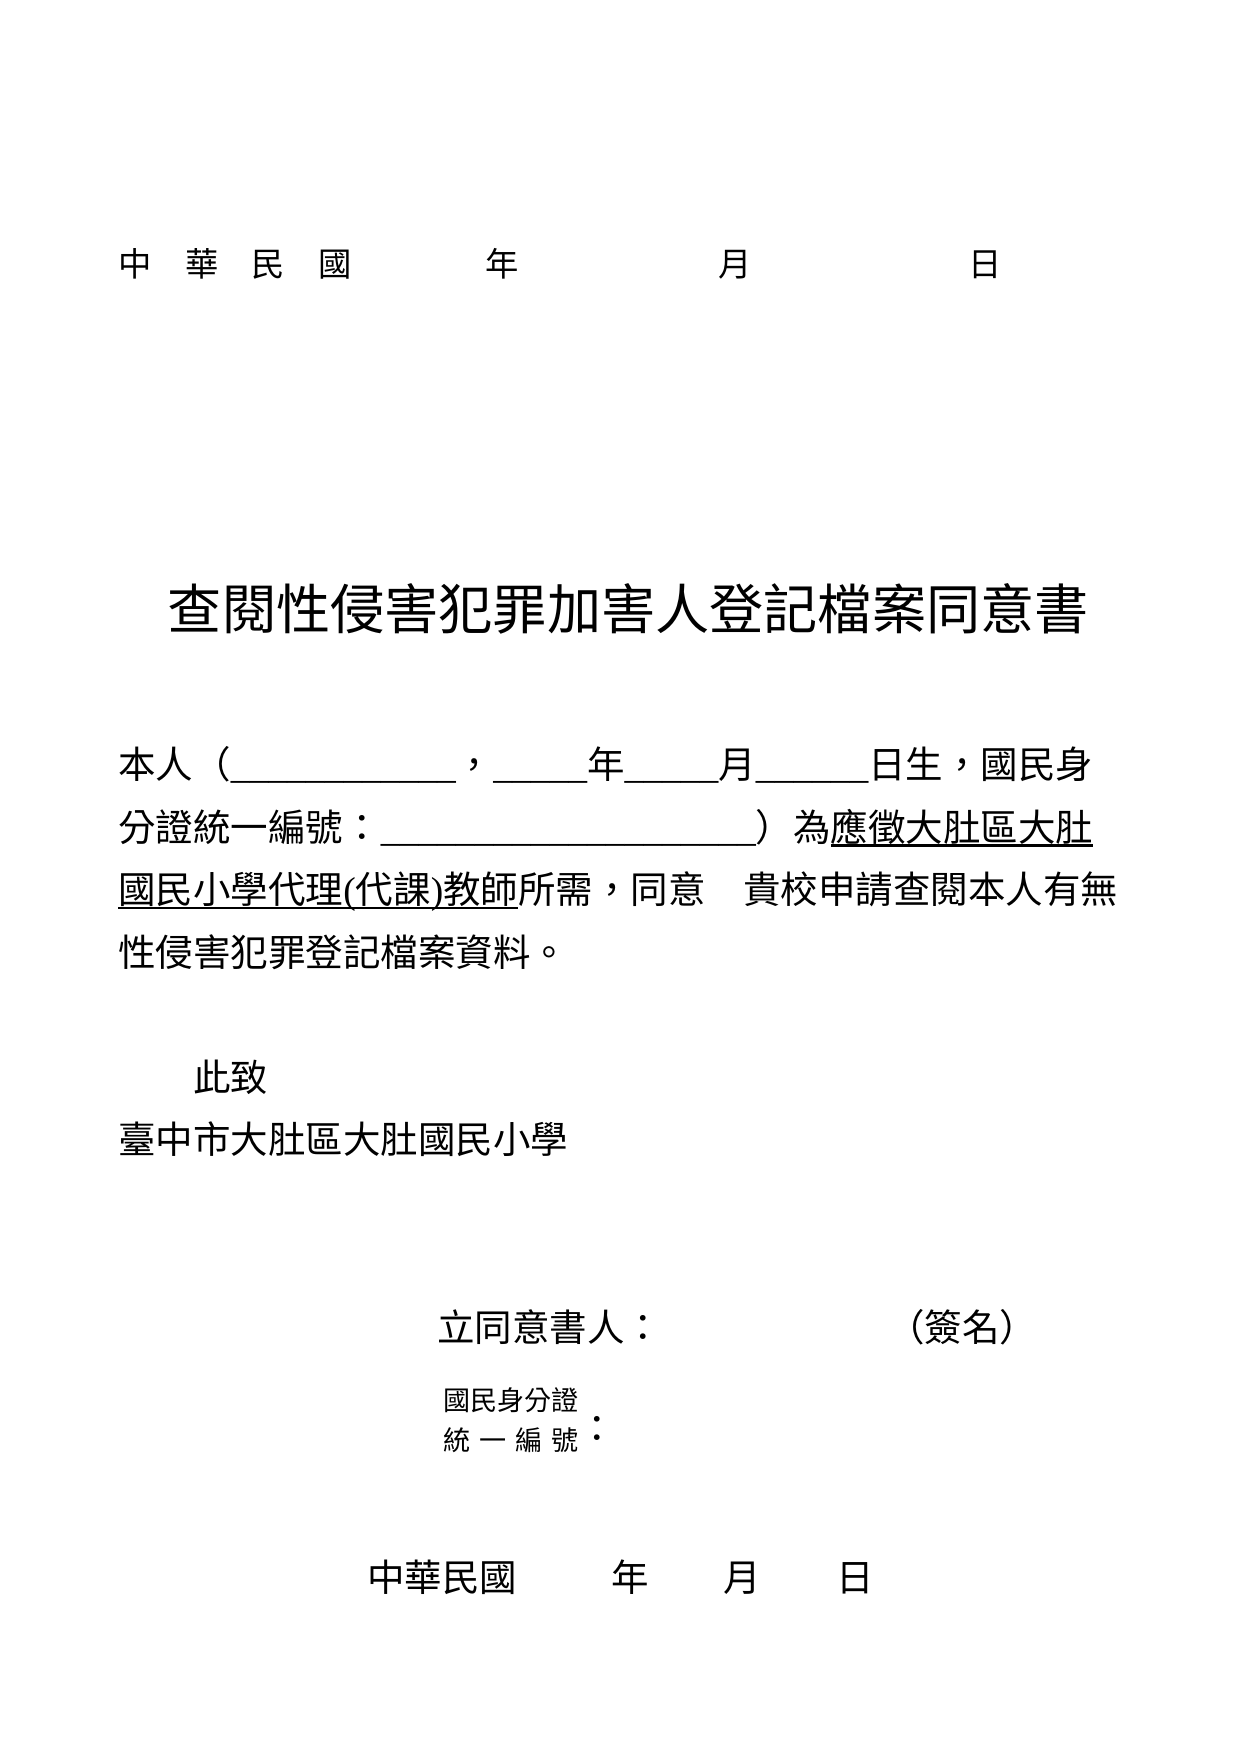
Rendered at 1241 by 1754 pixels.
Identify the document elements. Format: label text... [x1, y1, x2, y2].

text 國民身分證統一編號： [118, 1346, 1122, 1471]
text 立同意書人： （簽名） [118, 1283, 1122, 1346]
text 臺中市大肚區大肚國民小學 [118, 1096, 1122, 1158]
text 查閱性侵害犯罪加害人登記檔案同意書 [118, 533, 1138, 658]
text 本人（____________，_____年_____月______日生，國民身分證統一編號：____________________）為應徵大肚區大肚國民小學代理(代課)教師所需，同意 貴校申請查閱本人有無性侵害犯罪登記檔案資料。 [118, 721, 1122, 971]
text 中華民國 年 月 日 [118, 1533, 1122, 1596]
text 此致 [118, 1033, 1122, 1096]
text 中 華 民 國 年 月 日 [118, 221, 1122, 283]
